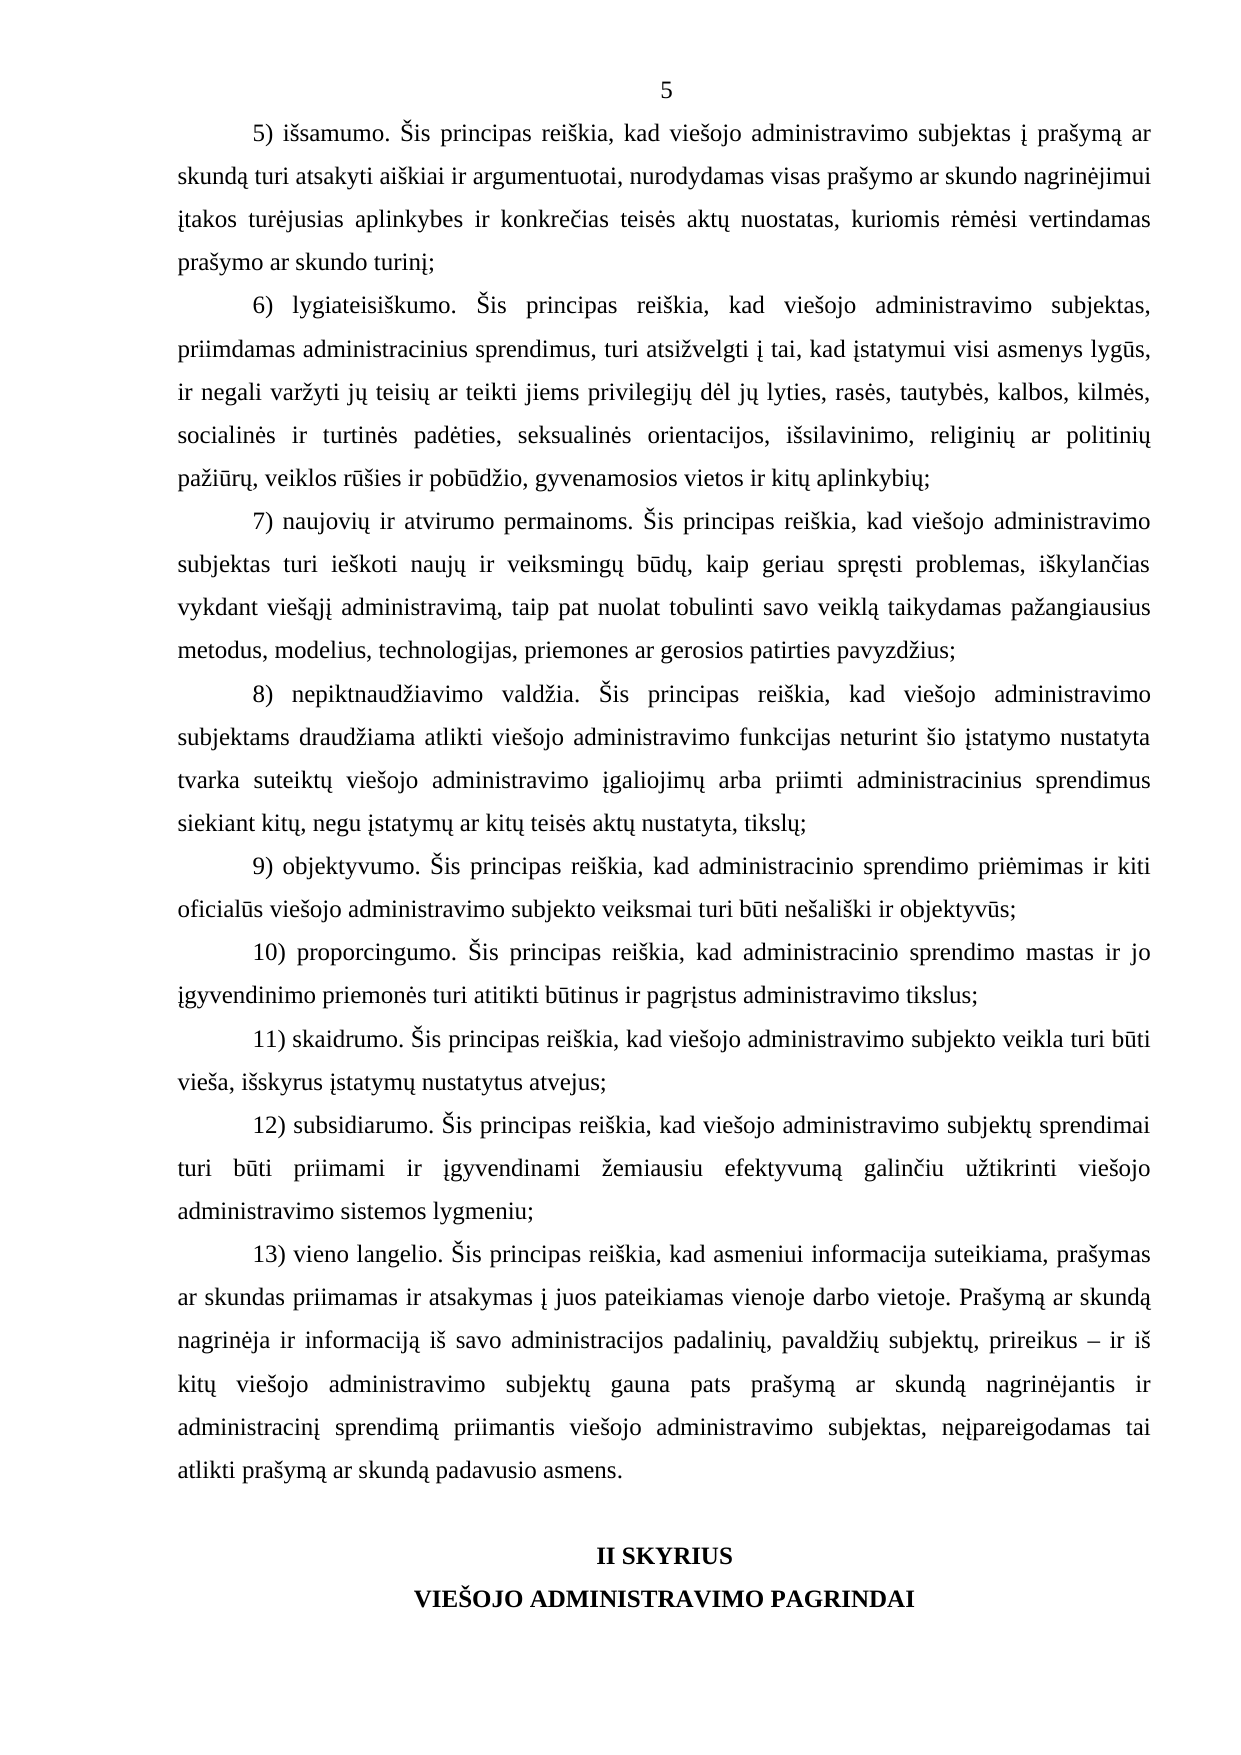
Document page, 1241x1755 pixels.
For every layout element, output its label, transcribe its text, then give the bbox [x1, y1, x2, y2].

text VIEŠOJO ADMINISTRAVIMO PAGRINDAI [177, 1584, 1152, 1613]
text 8) nepiktnaudžiavimo valdžia. Šis principas reiškia, kad viešojo administravimo subjektams draudžiama atlikti viešojo administravimo funkcijas neturint šio įstatymo nustatyta tvarka suteiktų viešojo administravimo įgaliojimų arba priimti administracinius sprendimus siekiant kitų, negu įstatymų ar kitų teisės aktų nustatyta, tikslų; [177, 679, 1152, 837]
text 5) išsamumo. Šis principas reiškia, kad viešojo administravimo subjektas į prašymą ar skundą turi atsakyti aiškiai ir argumentuotai, nurodydamas visas prašymo ar skundo nagrinėjimui įtakos turėjusias aplinkybes ir konkrečias teisės aktų nuostatas, kuriomis rėmėsi vertindamas prašymo ar skundo turinį; [177, 118, 1152, 276]
text 9) objektyvumo. Šis principas reiškia, kad administracinio sprendimo priėmimas ir kiti oficialūs viešojo administravimo subjekto veiksmai turi būti nešališki ir objektyvūs; [177, 851, 1152, 923]
text 7) naujovių ir atvirumo permainoms. Šis principas reiškia, kad viešojo administravimo subjektas turi ieškoti naujų ir veiksmingų būdų, kaip geriau spręsti problemas, iškylančias vykdant viešąjį administravimą, taip pat nuolat tobulinti savo veiklą taikydamas pažangiausius metodus, modelius, technologijas, priemones ar gerosios patirties pavyzdžius; [177, 506, 1152, 664]
text 11) skaidrumo. Šis principas reiškia, kad viešojo administravimo subjekto veikla turi būti vieša, išskyrus įstatymų nustatytus atvejus; [177, 1024, 1152, 1096]
text 13) vieno langelio. Šis principas reiškia, kad asmeniui informacija suteikiama, prašymas ar skundas priimamas ir atsakymas į juos pateikiamas vienoje darbo vietoje. Prašymą ar skundą nagrinėja ir informaciją iš savo administracijos padalinių, pavaldžių subjektų, prireikus – ir iš kitų viešojo administravimo subjektų gauna pats prašymą ar skundą nagrinėjantis ir administracinį sprendimą priimantis viešojo administravimo subjektas, neįpareigodamas tai atlikti prašymą ar skundą padavusio asmens. [177, 1239, 1152, 1484]
text 6) lygiateisiškumo. Šis principas reiškia, kad viešojo administravimo subjektas, priimdamas administracinius sprendimus, turi atsižvelgti į tai, kad įstatymui visi asmenys lygūs, ir negali varžyti jų teisių ar teikti jiems privilegijų dėl jų lyties, rasės, tautybės, kalbos, kilmės, socialinės ir turtinės padėties, seksualinės orientacijos, išsilavinimo, religinių ar politinių pažiūrų, veiklos rūšies ir pobūdžio, gyvenamosios vietos ir kitų aplinkybių; [177, 291, 1152, 492]
subtitle II SKYRIUS [177, 1541, 1152, 1570]
text 10) proporcingumo. Šis principas reiškia, kad administracinio sprendimo mastas ir jo įgyvendinimo priemonės turi atitikti būtinus ir pagrįstus administravimo tikslus; [177, 937, 1152, 1009]
text 12) subsidiarumo. Šis principas reiškia, kad viešojo administravimo subjektų sprendimai turi būti priimami ir įgyvendinami žemiausiu efektyvumą galinčiu užtikrinti viešojo administravimo sistemos lygmeniu; [177, 1110, 1152, 1225]
